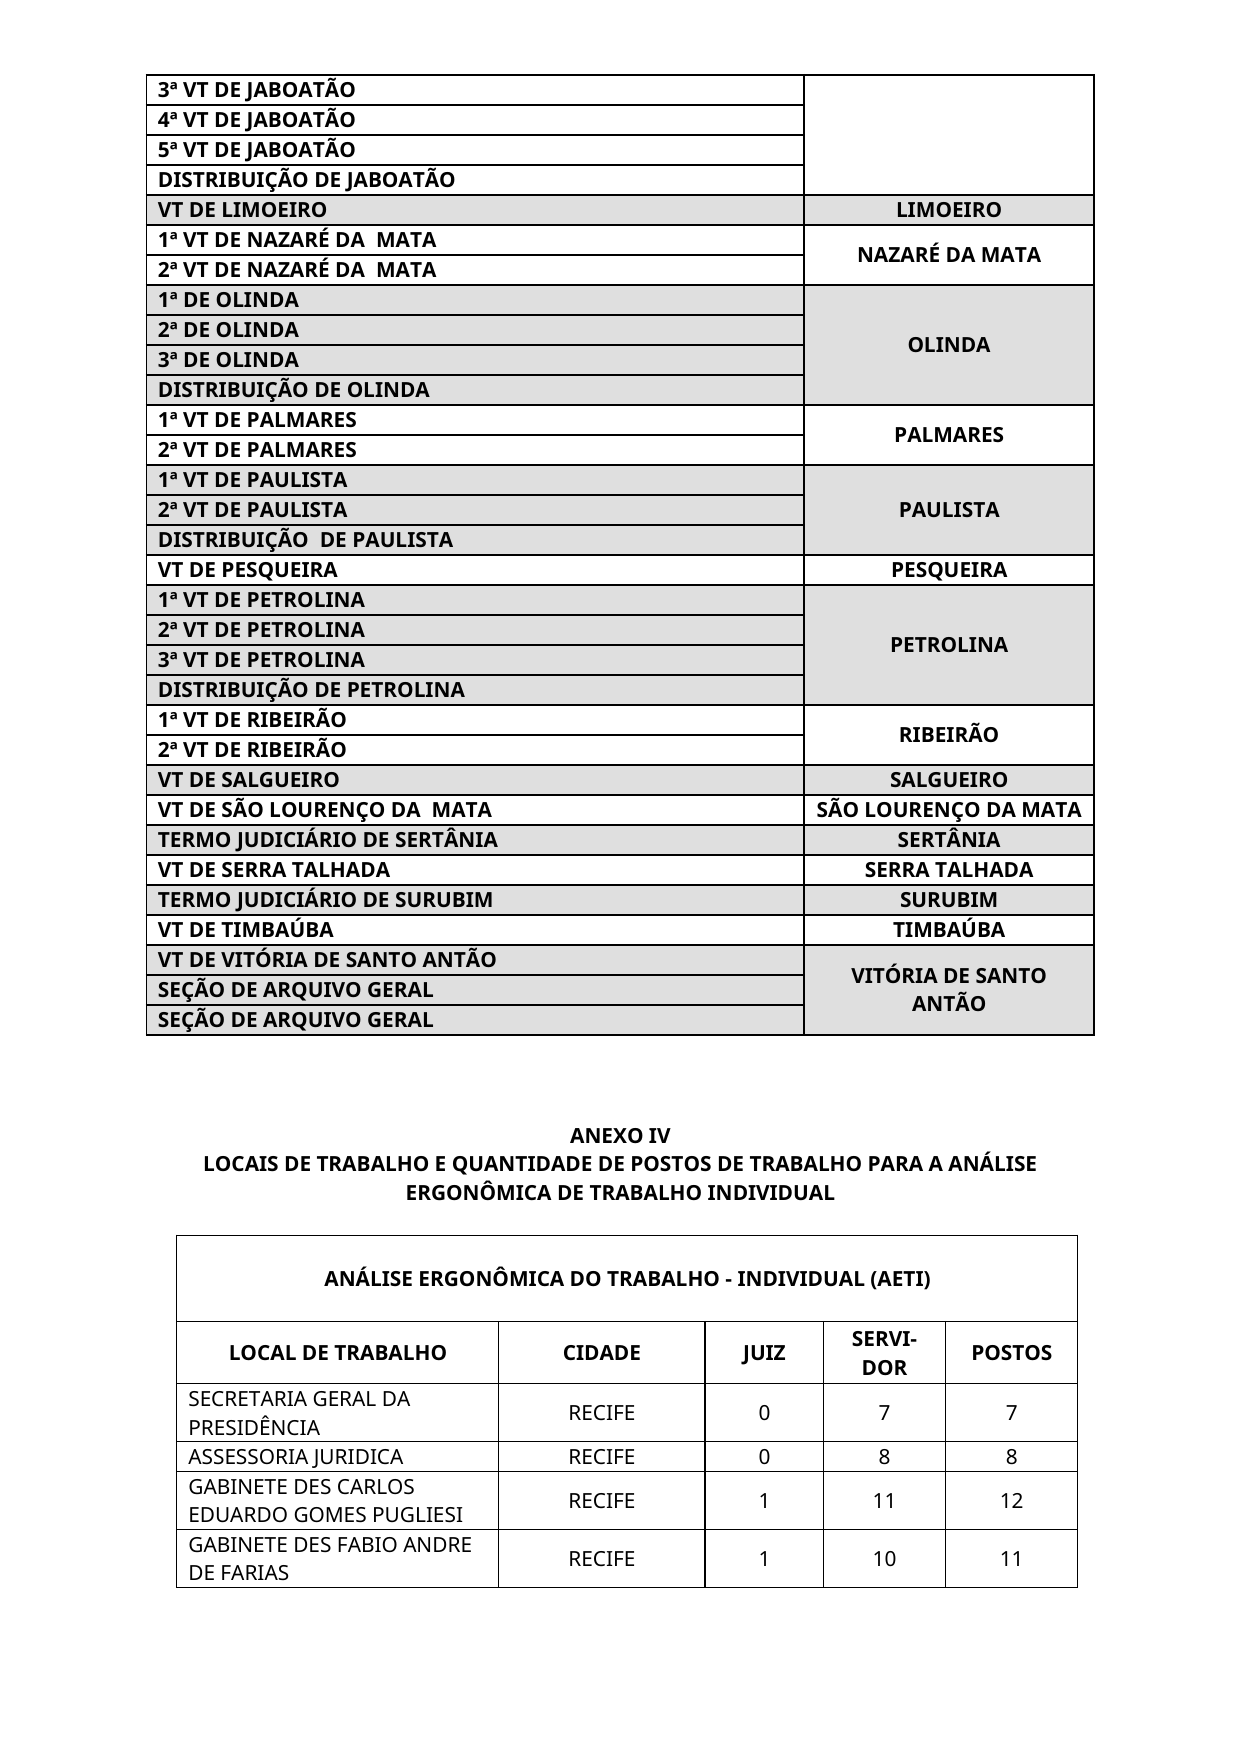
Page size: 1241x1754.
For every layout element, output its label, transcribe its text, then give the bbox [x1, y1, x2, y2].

table_cell 1ª VT DE PAULISTA [147, 466, 803, 494]
table_cell 2ª VT DE PAULISTA [147, 496, 803, 524]
table_cell 1 [706, 1472, 823, 1529]
table_cell GABINETE DES FABIO ANDRE DE FARIAS [177, 1530, 498, 1587]
table_cell RECIFE [499, 1384, 704, 1441]
table_cell TERMO JUDICIÁRIO DE SERTÂNIA [147, 826, 803, 854]
table_cell TIMBAÚBA [805, 916, 1093, 944]
table_cell 8 [824, 1442, 945, 1471]
table_cell SURUBIM [805, 886, 1093, 914]
table_cell RECIFE [499, 1442, 704, 1471]
table_cell VT DE SALGUEIRO [147, 766, 803, 794]
table_cell 1ª DE OLINDA [147, 286, 803, 314]
table_cell 11 [824, 1472, 945, 1529]
table_cell 0 [706, 1384, 823, 1441]
table_cell LOCAL DE TRABALHO [177, 1322, 498, 1383]
table_cell SERVI-DOR [824, 1322, 945, 1383]
table_cell 2ª VT DE PETROLINA [147, 616, 803, 644]
table_cell 1ª VT DE PALMARES [147, 406, 803, 434]
table_cell VT DE VITÓRIA DE SANTO ANTÃO [147, 946, 803, 974]
table_cell RECIFE [499, 1472, 704, 1529]
table_cell 12 [946, 1472, 1077, 1529]
table_cell ASSESSORIA JURIDICA [177, 1442, 498, 1471]
table_cell 3ª VT DE JABOATÃO [147, 76, 803, 104]
table_cell SEÇÃO DE ARQUIVO GERAL [147, 976, 803, 1004]
table_cell POSTOS [946, 1322, 1077, 1383]
table_cell DISTRIBUIÇÃO DE JABOATÃO [147, 166, 803, 194]
table_cell 11 [946, 1530, 1077, 1587]
table_cell 3ª DE OLINDA [147, 346, 803, 374]
table_cell PAULISTA [805, 466, 1093, 554]
table_cell SECRETARIA GERAL DA PRESIDÊNCIA [177, 1384, 498, 1441]
table_cell 7 [946, 1384, 1077, 1441]
table_cell VT DE SERRA TALHADA [147, 856, 803, 884]
table_cell 7 [824, 1384, 945, 1441]
table_cell NAZARÉ DA MATA [805, 226, 1093, 284]
table_cell 1ª VT DE NAZARÉ DA MATA [147, 226, 803, 254]
table_cell 2ª VT DE NAZARÉ DA MATA [147, 256, 803, 284]
table_cell VITÓRIA DE SANTO ANTÃO [805, 946, 1093, 1034]
table_cell DISTRIBUIÇÃO DE PAULISTA [147, 526, 803, 554]
table_cell RIBEIRÃO [805, 706, 1093, 764]
table_cell VT DE TIMBAÚBA [147, 916, 803, 944]
table_cell SÃO LOURENÇO DA MATA [805, 796, 1093, 824]
table_cell SEÇÃO DE ARQUIVO GERAL [147, 1006, 803, 1034]
table_cell DISTRIBUIÇÃO DE OLINDA [147, 376, 803, 404]
table_cell VT DE PESQUEIRA [147, 556, 803, 584]
table_cell CIDADE [499, 1322, 704, 1383]
table_cell RECIFE [499, 1530, 704, 1587]
table_cell VT DE LIMOEIRO [147, 196, 803, 224]
table_cell 0 [706, 1442, 823, 1471]
text ANEXO IV [177, 1121, 1063, 1149]
table_cell 2ª DE OLINDA [147, 316, 803, 344]
table_cell 1ª VT DE RIBEIRÃO [147, 706, 803, 734]
table_cell GABINETE DES CARLOS EDUARDO GOMES PUGLIESI [177, 1472, 498, 1529]
table_cell DISTRIBUIÇÃO DE PETROLINA [147, 676, 803, 704]
table_cell PETROLINA [805, 586, 1093, 704]
table_cell [805, 76, 1093, 194]
table_cell LIMOEIRO [805, 196, 1093, 224]
table_cell OLINDA [805, 286, 1093, 404]
table_cell PALMARES [805, 406, 1093, 464]
table_cell 1 [706, 1530, 823, 1587]
table_cell VT DE SÃO LOURENÇO DA MATA [147, 796, 803, 824]
table_cell 3ª VT DE PETROLINA [147, 646, 803, 674]
table_cell JUIZ [706, 1322, 823, 1383]
text LOCAIS DE TRABALHO E QUANTIDADE DE POSTOS DE TRABALHO PARA A ANÁLISE ERGONÔMICA DE TRABALHO INDIVIDUAL [177, 1149, 1063, 1206]
table_cell 5ª VT DE JABOATÃO [147, 136, 803, 164]
table_cell SERTÂNIA [805, 826, 1093, 854]
table_cell SALGUEIRO [805, 766, 1093, 794]
table_cell 2ª VT DE RIBEIRÃO [147, 736, 803, 764]
table_cell PESQUEIRA [805, 556, 1093, 584]
table_cell 10 [824, 1530, 945, 1587]
table_cell TERMO JUDICIÁRIO DE SURUBIM [147, 886, 803, 914]
table_cell 2ª VT DE PALMARES [147, 436, 803, 464]
table_cell 4ª VT DE JABOATÃO [147, 106, 803, 134]
table_header ANÁLISE ERGONÔMICA DO TRABALHO - INDIVIDUAL (AETI) [177, 1236, 1077, 1321]
table_cell 8 [946, 1442, 1077, 1471]
table_cell 1ª VT DE PETROLINA [147, 586, 803, 614]
table_cell SERRA TALHADA [805, 856, 1093, 884]
